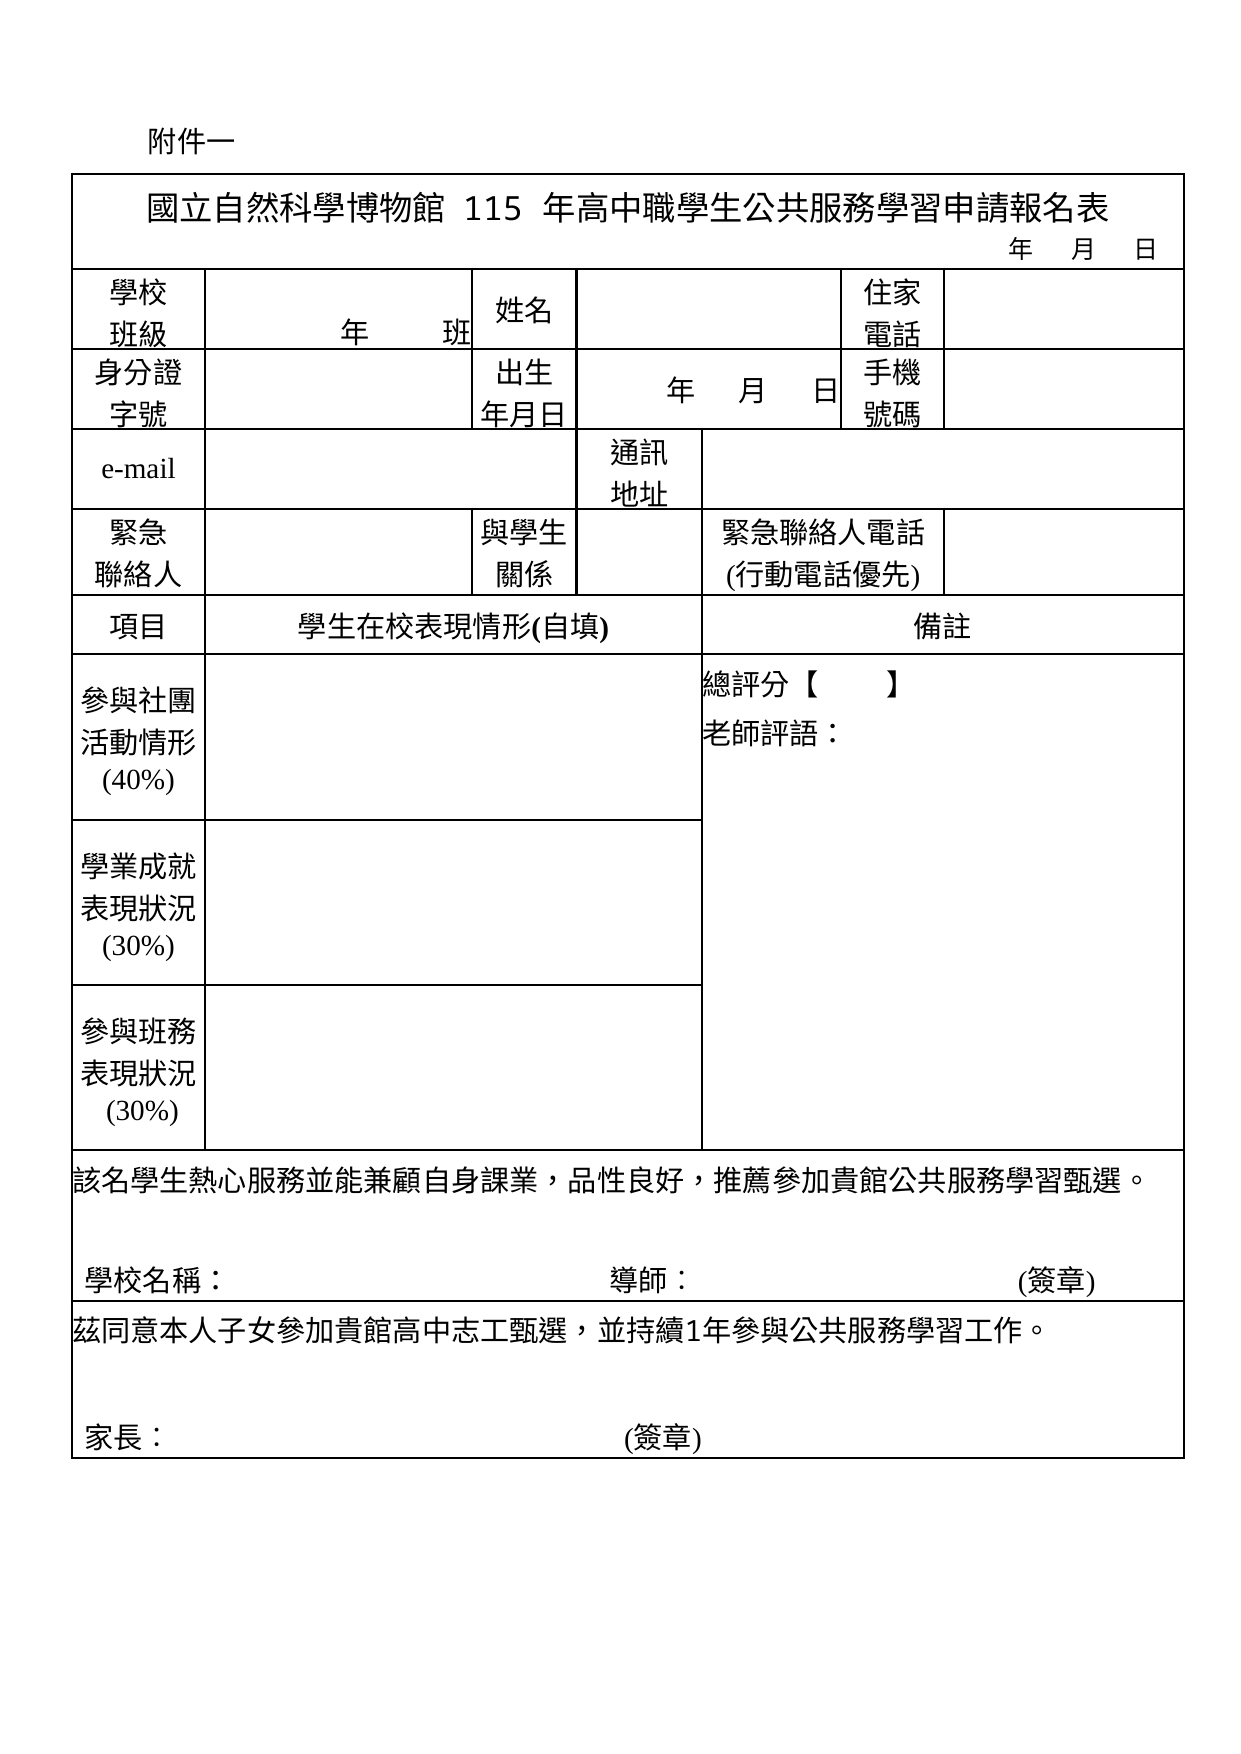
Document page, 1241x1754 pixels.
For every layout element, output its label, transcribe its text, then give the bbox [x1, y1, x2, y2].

table_cell 參與社團 活動情形 (40%) [73, 655, 204, 818]
table_cell 學業成就 表現狀況 (30%) [73, 821, 204, 984]
table_cell [206, 986, 701, 1149]
table_cell 備註 [703, 596, 1183, 653]
table_cell 年 月 日 [578, 350, 840, 427]
table_cell [703, 430, 1183, 507]
table_header 國立自然科學博物館 115 年高中職學生公共服務學習申請報名表 年 月 日 [73, 175, 1183, 267]
table_cell [206, 430, 575, 507]
table_cell [945, 270, 1183, 347]
table_cell [578, 270, 840, 347]
table_cell 住家 電話 [842, 270, 943, 347]
table_cell 該名學生熱心服務並能兼顧自身課業，品性良好，推薦參加貴館公共服務學習甄選。 學校名稱： 導師︰ (簽章) [73, 1151, 1183, 1299]
table_cell 茲同意本人子女參加貴館高中志工甄選，並持續1年參與公共服務學習工作。 家長︰ (簽章) [73, 1302, 1183, 1457]
table_cell 姓名 [473, 270, 575, 347]
table_cell 年 班 [206, 270, 471, 347]
table_cell 手機 號碼 [842, 350, 943, 427]
table_cell 學生在校表現情形(自填) [206, 596, 701, 653]
table_cell 出生 年月日 [473, 350, 575, 427]
table_cell 緊急聯絡人電話 (行動電話優先) [703, 510, 943, 594]
table_cell e-mail [73, 430, 204, 507]
table_cell 通訊 地址 [578, 430, 701, 507]
table_cell [578, 510, 701, 594]
table_cell [206, 350, 471, 427]
table_cell [206, 655, 701, 818]
table_cell 項目 [73, 596, 204, 653]
table_cell 總評分【 】 老師評語： [703, 655, 1183, 1149]
table_cell 緊急 聯絡人 [73, 510, 204, 594]
table_cell [945, 350, 1183, 427]
table_cell 學校 班級 [73, 270, 204, 347]
table_cell [206, 821, 701, 984]
table_cell 身分證 字號 [73, 350, 204, 427]
table_cell 與學生 關係 [473, 510, 575, 594]
text 附件一 [148, 118, 1092, 160]
table_cell [206, 510, 471, 594]
table_cell [945, 510, 1183, 594]
table_cell 參與班務 表現狀況 (30%) [73, 986, 204, 1149]
